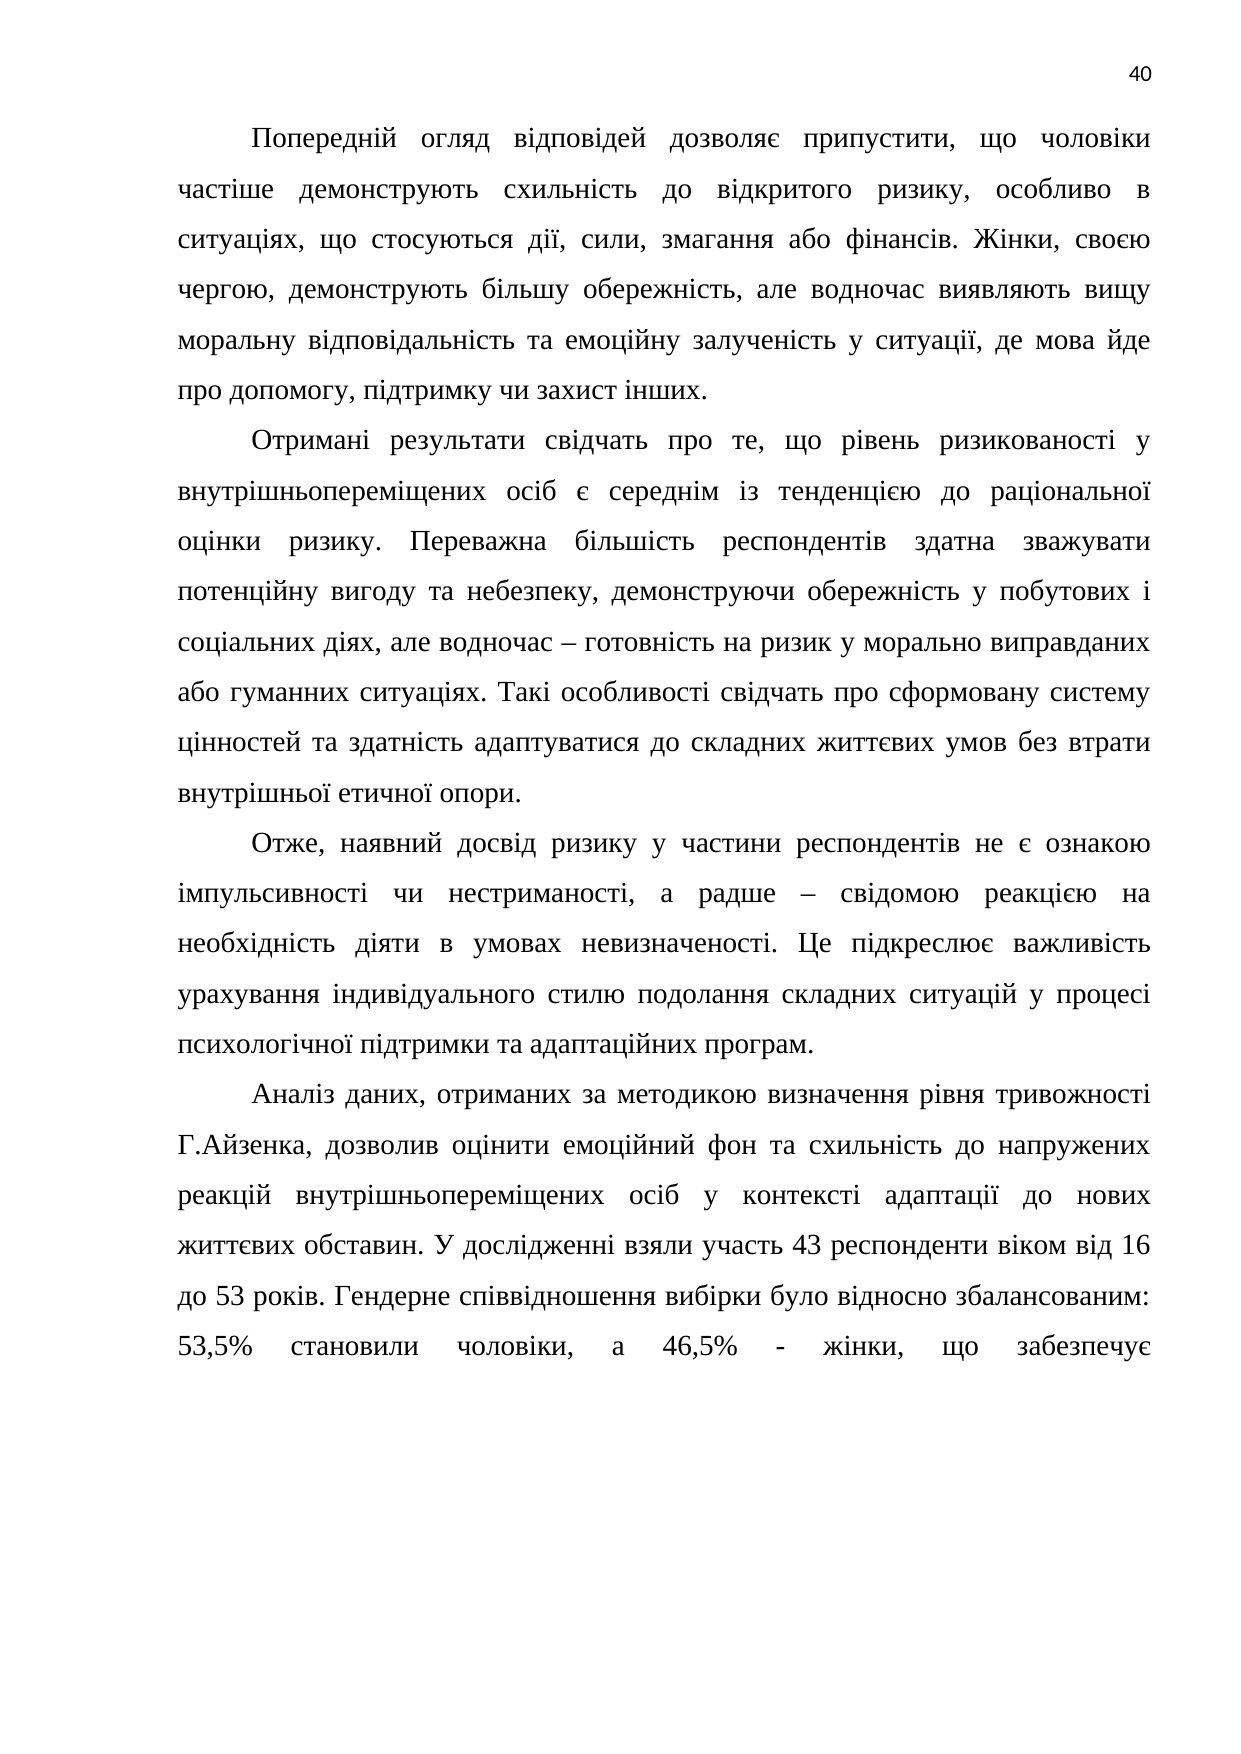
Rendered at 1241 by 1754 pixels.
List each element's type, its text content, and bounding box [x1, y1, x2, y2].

text Попередній огляд відповідей дозволяє припустити, що чоловіки частіше демонструють схильність до відкритого ризику, особливо в ситуаціях, що стосуються дії, сили, змагання або фінансів. Жінки, своєю чергою, демонструють більшу обережність, але водночас виявляють вищу моральну відповідальність та емоційну залученість у ситуації, де мова йде про допомогу, підтримку чи захист інших. [177, 121, 1152, 406]
text Отримані результати свідчать про те, що рівень ризикованості у внутрішньопереміщених осіб є середнім із тенденцією до раціональної оцінки ризику. Переважна більшість респондентів здатна зважувати потенційну вигоду та небезпеку, демонструючи обережність у побутових і соціальних діях, але водночас – готовність на ризик у морально виправданих або гуманних ситуаціях. Такі особливості свідчать про сформовану систему цінностей та здатність адаптуватися до складних життєвих умов без втрати внутрішньої етичної опори. [177, 422, 1152, 808]
text Аналіз даних, отриманих за методикою визначення рівня тривожності Г.Айзенка, дозволив оцінити емоційний фон та схильність до напружених реакцій внутрішньопереміщених осіб у контексті адаптації до нових життєвих обставин. У дослідженні взяли участь 43 респонденти віком від 16 до 53 років. Гендерне співвідношення вибірки було відносно збалансованим: 53,5% становили чоловіки, а 46,5% - жінки, що забезпечує [177, 1077, 1152, 1362]
text Отже, наявний досвід ризику у частини респондентів не є ознакою імпульсивності чи нестриманості, а радше – свідомою реакцією на необхідність діяти в умовах невизначеності. Це підкреслює важливість урахування індивідуального стилю подолання складних ситуацій у процесі психологічної підтримки та адаптаційних програм. [177, 825, 1152, 1060]
